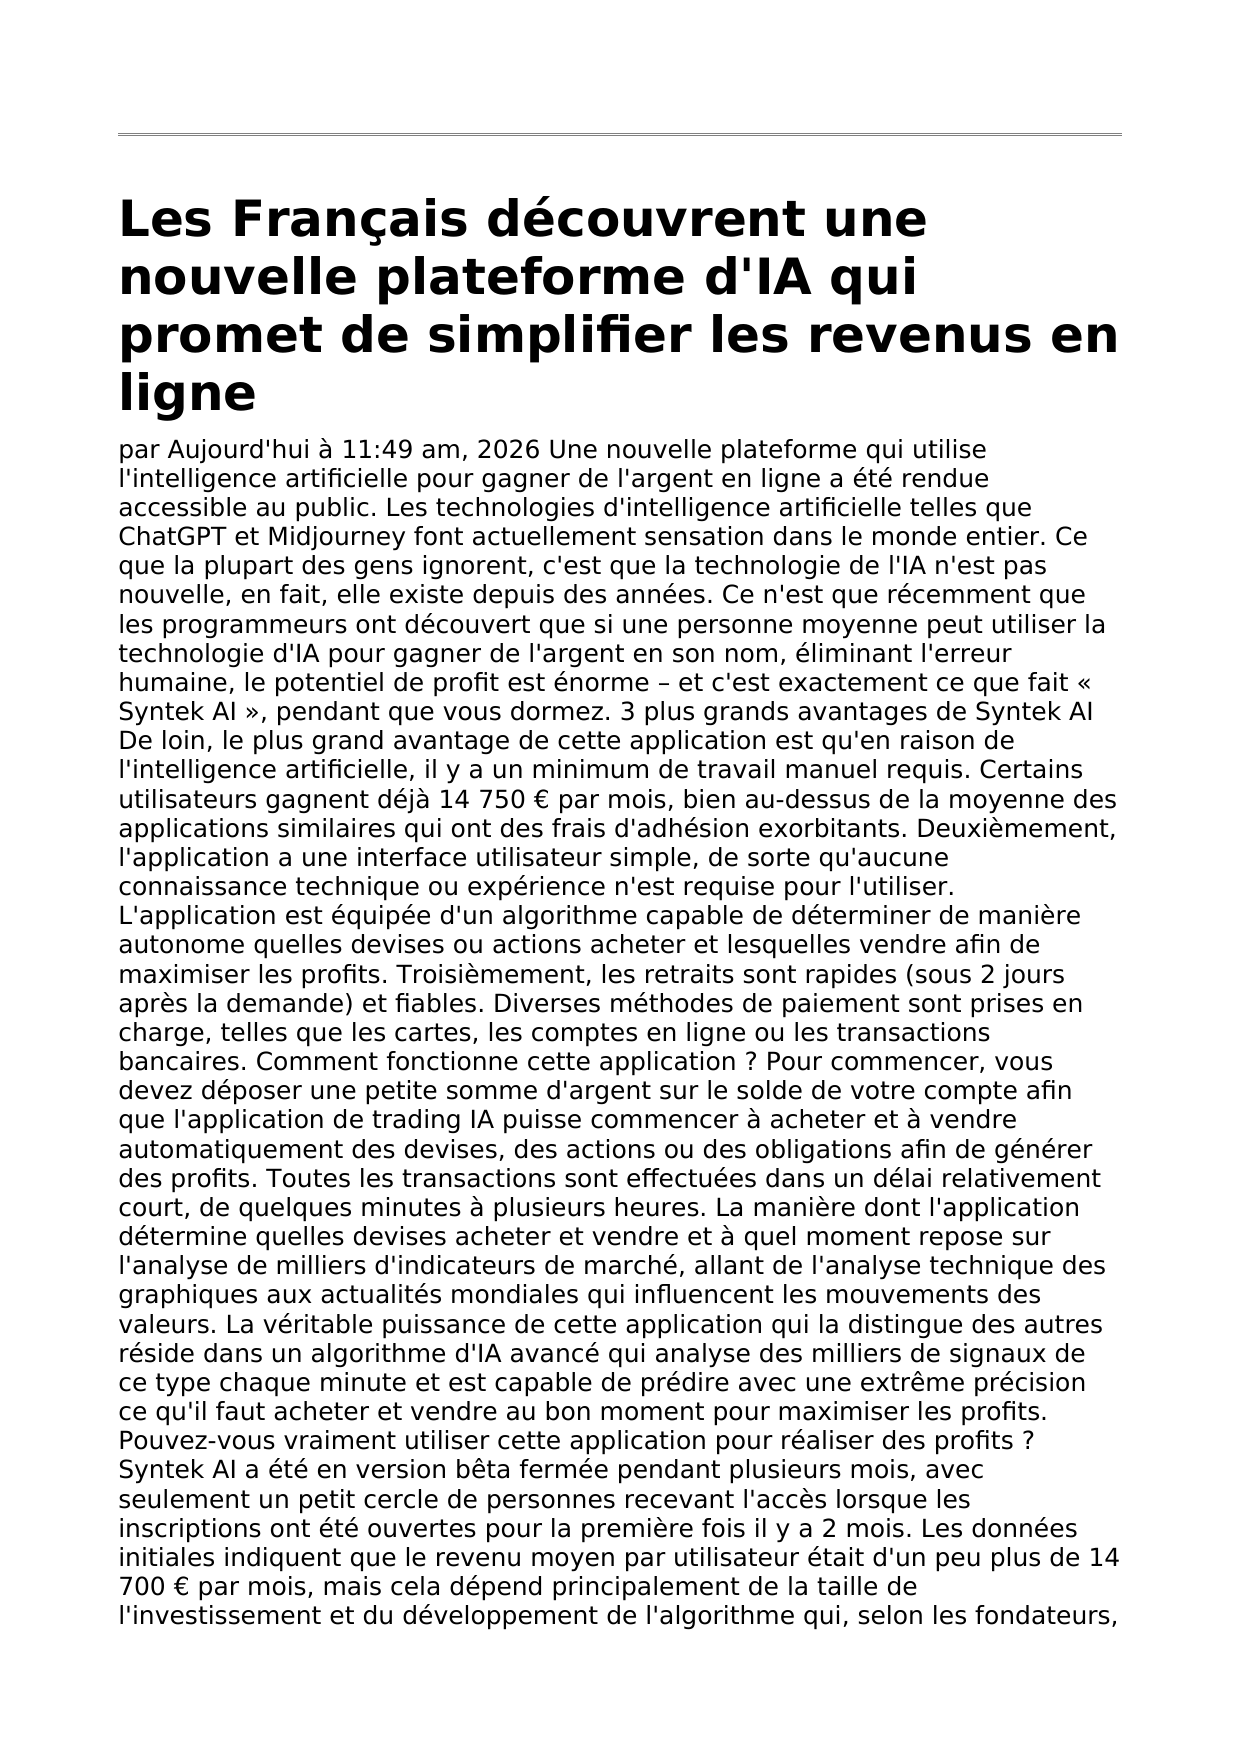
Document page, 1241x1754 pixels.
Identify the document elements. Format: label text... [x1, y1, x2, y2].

subtitle Les Français découvrent une nouvelle plateforme d'IA qui promet de simplifier les revenus en ligne [118, 189, 1122, 422]
text par Aujourd'hui à 11:49 am, 2026 Une nouvelle plateforme qui utilise l'intelligence artificielle pour gagner de l'argent en ligne a été rendue accessible au public. Les technologies d'intelligence artificielle telles que ChatGPT et Midjourney font actuellement sensation dans le monde entier. Ce que la plupart des gens ignorent, c'est que la technologie de l'IA n'est pas nouvelle, en fait, elle existe depuis des années. Ce n'est que récemment que les programmeurs ont découvert que si une personne moyenne peut utiliser la technologie d'IA pour gagner de l'argent en son nom, éliminant l'erreur humaine, le potentiel de profit est énorme – et c'est exactement ce que fait « Syntek AI », pendant que vous dormez. 3 plus grands avantages de Syntek AI De loin, le plus grand avantage de cette application est qu'en raison de l'intelligence artificielle, il y a un minimum de travail manuel requis. Certains utilisateurs gagnent déjà 14 750 € par mois, bien au-dessus de la moyenne des applications similaires qui ont des frais d'adhésion exorbitants. Deuxièmement, l'application a une interface utilisateur simple, de sorte qu'aucune connaissance technique ou expérience n'est requise pour l'utiliser. L'application est équipée d'un algorithme capable de déterminer de manière autonome quelles devises ou actions acheter et lesquelles vendre afin de maximiser les profits. Troisièmement, les retraits sont rapides (sous 2 jours après la demande) et fiables. Diverses méthodes de paiement sont prises en charge, telles que les cartes, les comptes en ligne ou les transactions bancaires. Comment fonctionne cette application ? Pour commencer, vous devez déposer une petite somme d'argent sur le solde de votre compte afin que l'application de trading IA puisse commencer à acheter et à vendre automatiquement des devises, des actions ou des obligations afin de générer des profits. Toutes les transactions sont effectuées dans un délai relativement court, de quelques minutes à plusieurs heures. La manière dont l'application détermine quelles devises acheter et vendre et à quel moment repose sur l'analyse de milliers d'indicateurs de marché, allant de l'analyse technique des graphiques aux actualités mondiales qui influencent les mouvements des valeurs. La véritable puissance de cette application qui la distingue des autres réside dans un algorithme d'IA avancé qui analyse des milliers de signaux de ce type chaque minute et est capable de prédire avec une extrême précision ce qu'il faut acheter et vendre au bon moment pour maximiser les profits. Pouvez-vous vraiment utiliser cette application pour réaliser des profits ? Syntek AI a été en version bêta fermée pendant plusieurs mois, avec seulement un petit cercle de personnes recevant l'accès lorsque les inscriptions ont été ouvertes pour la première fois il y a 2 mois. Les données initiales indiquent que le revenu moyen par utilisateur était d'un peu plus de 14 700 € par mois, mais cela dépend principalement de la taille de l'investissement et du développement de l'algorithme qui, selon les fondateurs, [118, 435, 1122, 1631]
